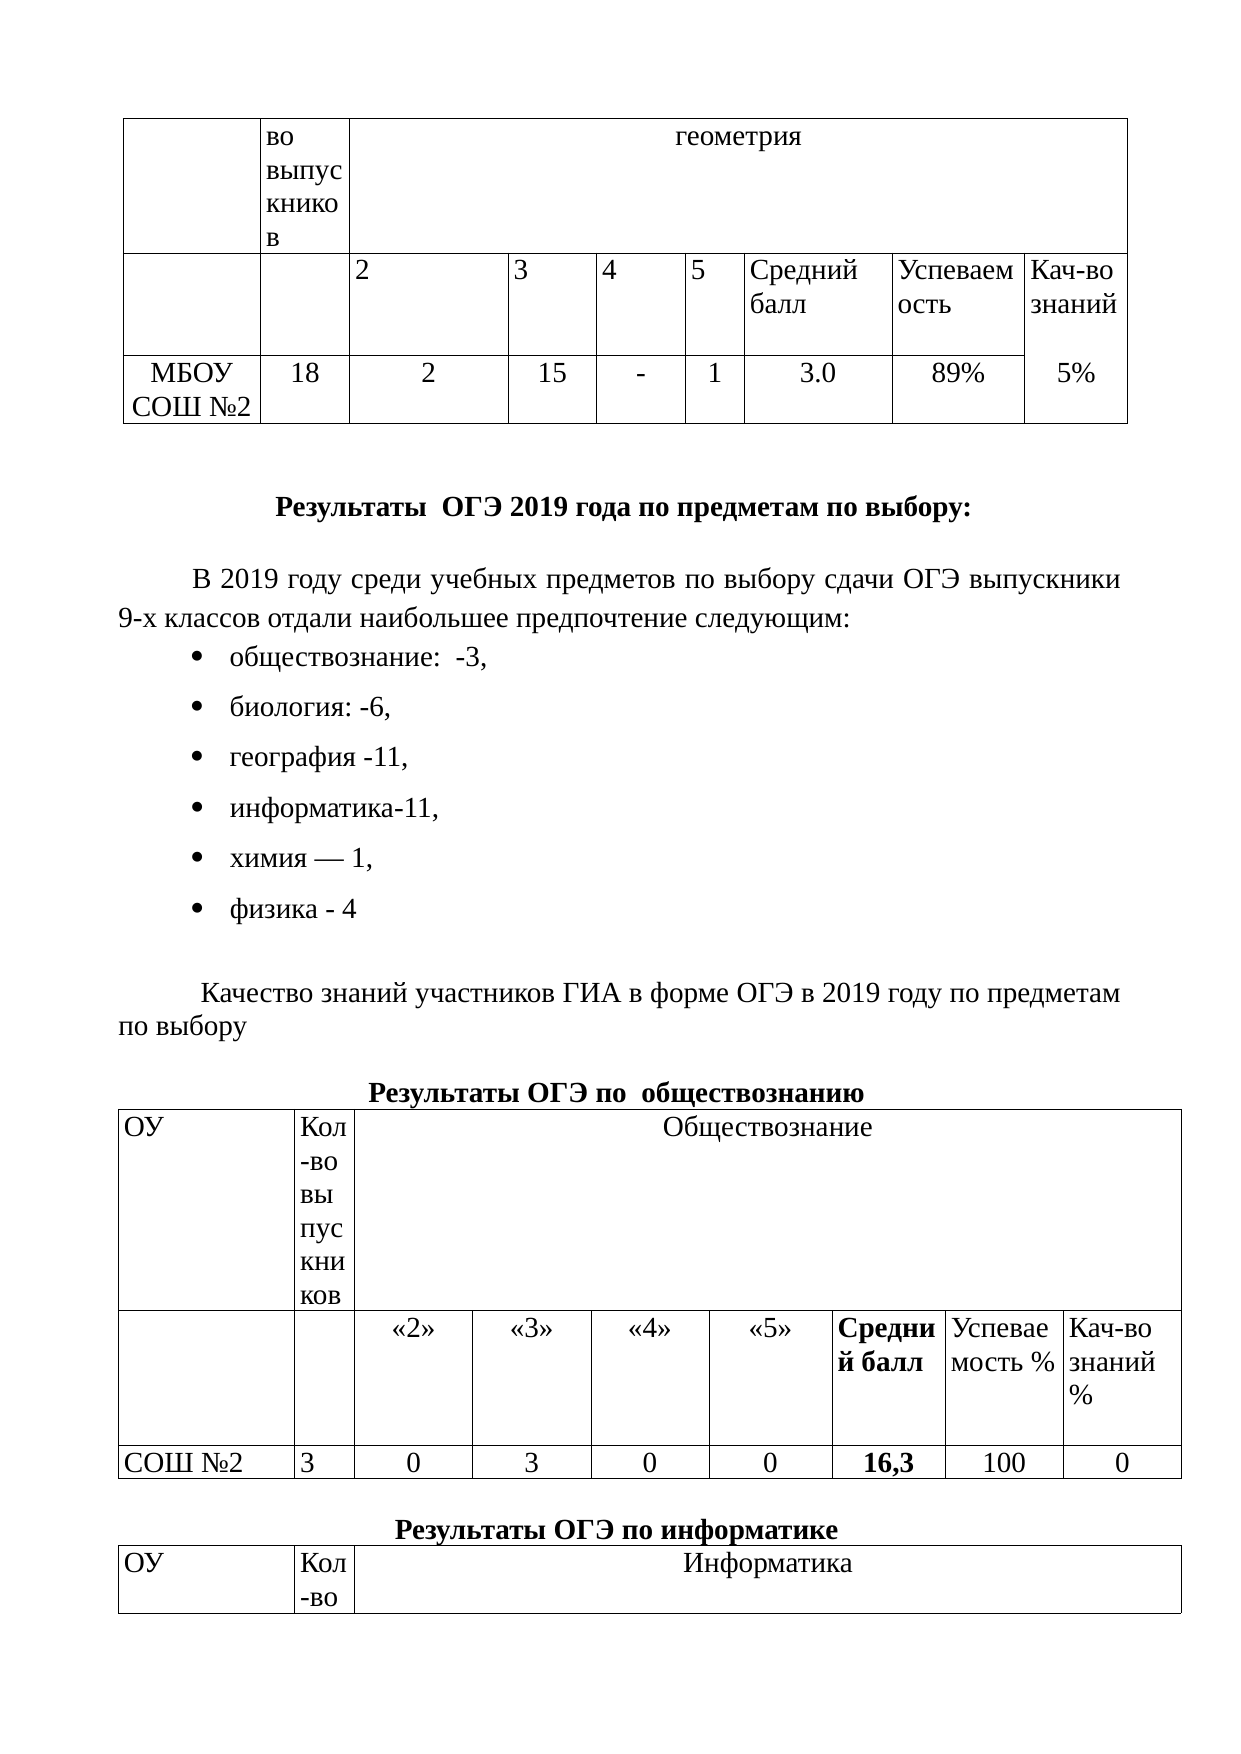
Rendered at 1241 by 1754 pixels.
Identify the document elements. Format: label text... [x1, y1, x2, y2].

text В 2019 году среди учебных предметов по выбору сдачи ОГЭ выпускники 9-х классов отдали наибольшее предпочтение следующим: [118, 562, 1122, 634]
list информатика-11, [192, 790, 1122, 824]
list биология: -6, [192, 689, 1122, 723]
table_cell «4» [592, 1311, 709, 1444]
table_cell [119, 1311, 294, 1444]
table_header Обществознание [355, 1110, 1181, 1310]
table_cell Кач-во знаний [1025, 254, 1127, 355]
table_cell 2 [350, 356, 508, 422]
table_header Информатика [355, 1546, 1181, 1613]
table_header геометрия [350, 119, 1127, 252]
text Результаты ОГЭ 2019 года по предметам по выбору: [118, 489, 1122, 523]
table_cell 15 [509, 356, 596, 422]
table_cell - [597, 356, 685, 422]
table_cell 89% [893, 356, 1024, 422]
table_cell 2 [350, 254, 508, 355]
table_header во выпускников [261, 119, 349, 252]
text Результаты ОГЭ по обществознанию [118, 1075, 1122, 1109]
table_header Кол-во [295, 1546, 354, 1613]
table_cell 4 [597, 254, 685, 355]
list география -11, [192, 739, 1122, 773]
table_cell 0 [710, 1446, 832, 1478]
table_cell [124, 254, 260, 355]
table_header ОУ [119, 1546, 294, 1613]
table_cell 5% [1025, 355, 1127, 422]
list обществознание: -3, [192, 639, 1122, 672]
list физика - 4 [192, 891, 1122, 924]
table_cell Кач-во знаний % [1064, 1311, 1181, 1444]
table_cell Средний балл [833, 1311, 945, 1444]
table_cell «5» [710, 1311, 832, 1444]
table_cell 5 [686, 254, 744, 355]
table_cell СОШ №2 [119, 1446, 294, 1478]
text Качество знаний участников ГИА в форме ОГЭ в 2019 году по предметам по выбору [118, 975, 1122, 1042]
table_cell Успеваемость % [946, 1311, 1063, 1444]
table_cell 1 [686, 356, 744, 422]
table_cell МБОУ СОШ №2 [124, 356, 260, 422]
table_header [124, 119, 260, 252]
table_header ОУ [119, 1110, 294, 1310]
table_header Кол-во выпускников [295, 1110, 354, 1310]
table_cell 3.0 [745, 356, 892, 422]
table_cell 0 [1064, 1446, 1181, 1478]
table_cell 16,3 [833, 1446, 945, 1478]
table_cell 0 [355, 1446, 472, 1478]
table_cell 3 [509, 254, 596, 355]
table_cell «3» [473, 1311, 591, 1444]
list химия — 1, [192, 840, 1122, 874]
text Результаты ОГЭ по информатике [118, 1512, 1122, 1545]
table_cell 100 [946, 1446, 1063, 1478]
table_cell 0 [592, 1446, 709, 1478]
table_cell 3 [295, 1446, 354, 1478]
table_cell Успеваемость [893, 254, 1024, 355]
table_cell [261, 254, 349, 355]
table_cell 18 [261, 356, 349, 422]
table_cell 3 [473, 1446, 591, 1478]
table_cell «2» [355, 1311, 472, 1444]
table_cell Средний балл [745, 254, 892, 355]
table_cell [295, 1311, 354, 1444]
